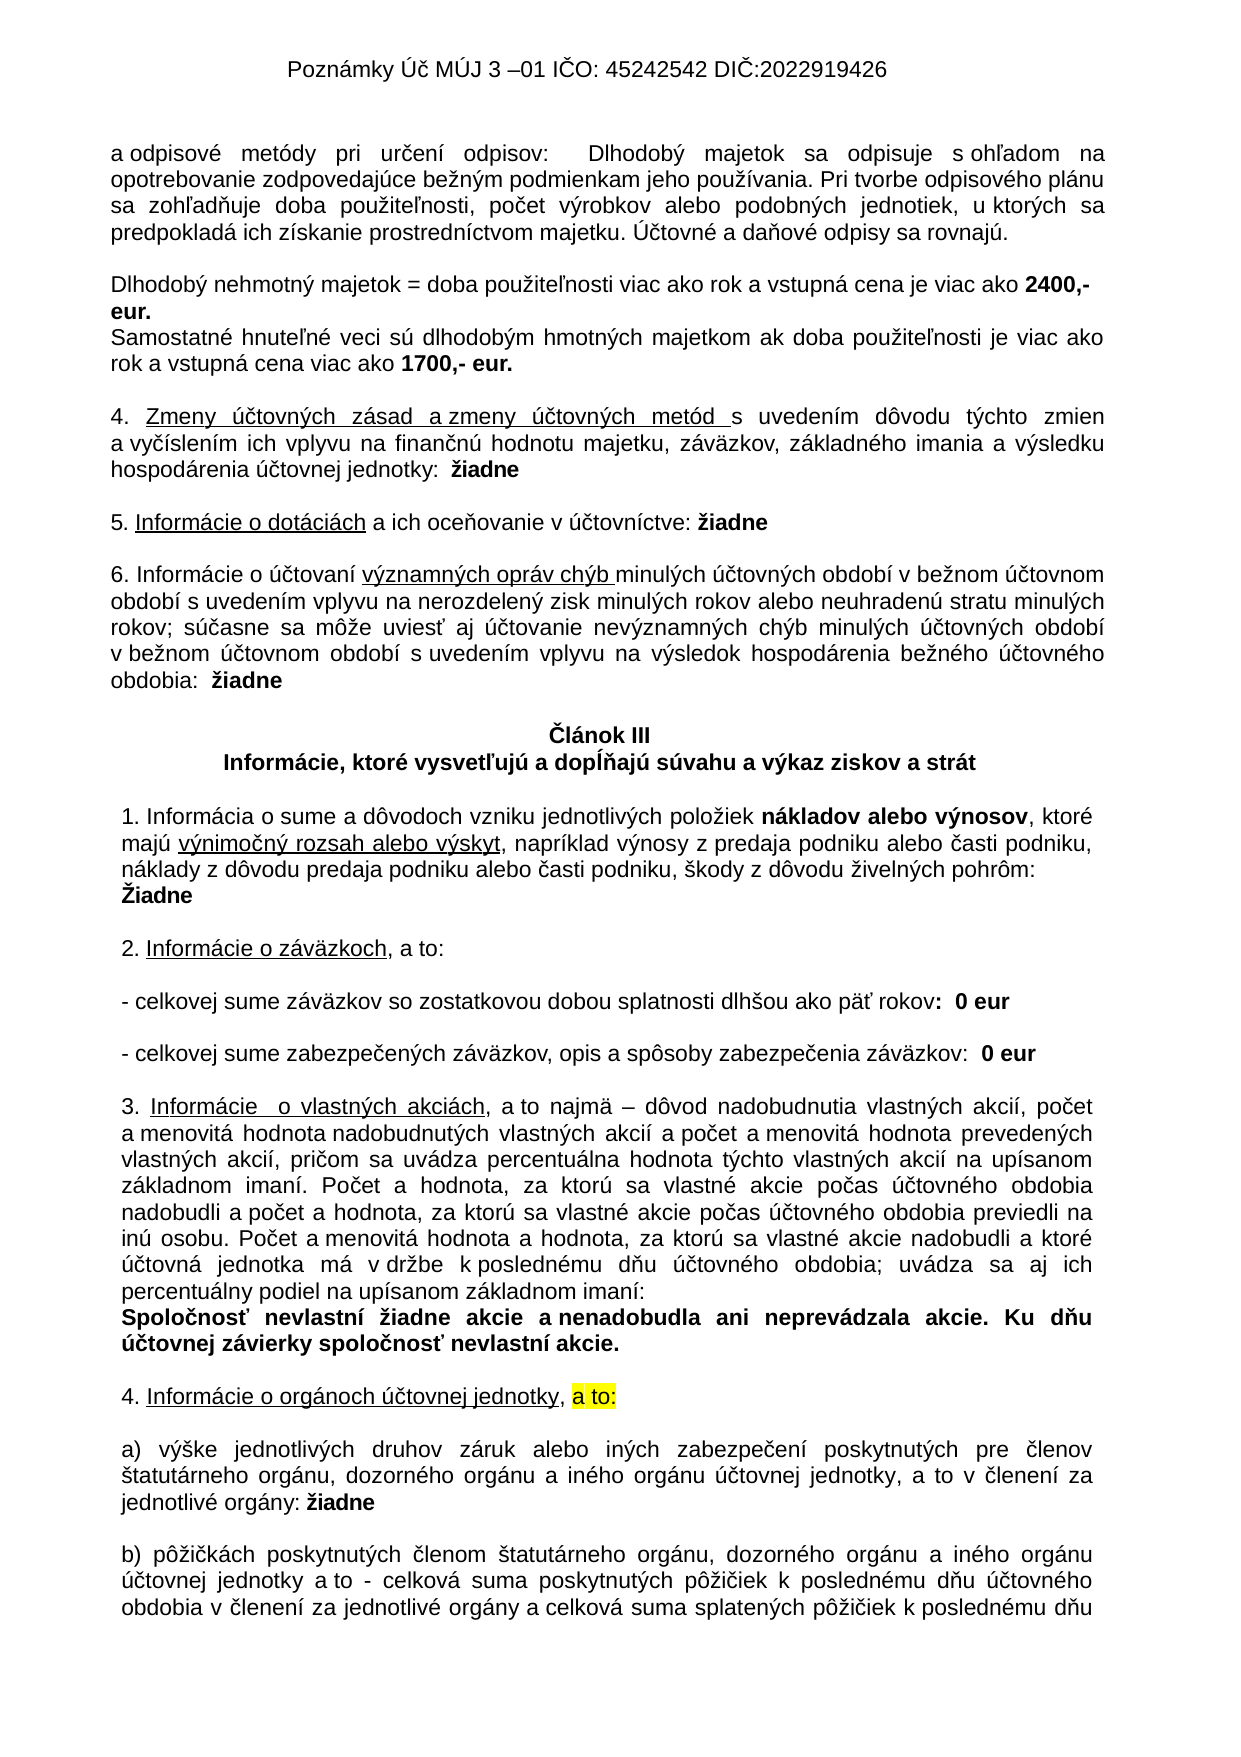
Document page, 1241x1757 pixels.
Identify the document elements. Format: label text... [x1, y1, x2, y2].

text b) pôžičkách poskytnutých členom štatutárneho orgánu, dozorného orgánu a iného orgánu účtovnej jednotky a to - celková suma poskytnutých pôžičiek k poslednému dňu účtovného obdobia v členení za jednotlivé orgány a celková suma splatených pôžičiek k poslednému dňu [121, 1541, 1093, 1620]
text - celkovej sume zabezpečených záväzkov, opis a spôsoby zabezpečenia záväzkov: 0 eur [121, 1040, 1093, 1067]
text Dlhodobý nehmotný majetok = doba použiteľnosti viac ako rok a vstupná cena je viac ako 2400,- [110, 271, 1105, 298]
text 3. Informácie o vlastných akciách, a to najmä – dôvod nadobudnutia vlastných akcií, počet a menovitá hodnota nadobudnutých vlastných akcií a počet a menovitá hodnota prevedených vlastných akcií, pričom sa uvádza percentuálna hodnota týchto vlastných akcií na upísanom základnom imaní. Počet a hodnota, za ktorú sa vlastné akcie počas účtovného obdobia nadobudli a počet a hodnota, za ktorú sa vlastné akcie počas účtovného obdobia previedli na inú osobu. Počet a menovitá hodnota a hodnota, za ktorú sa vlastné akcie nadobudli a ktoré účtovná jednotka má v držbe k poslednému dňu účtovného obdobia; uvádza sa aj ich percentuálny podiel na upísanom základnom imaní: [121, 1093, 1093, 1304]
text Informácie, ktoré vysvetľujú a dopĺňajú súvahu a výkaz ziskov a strát [110, 749, 1088, 775]
text Spoločnosť nevlastní žiadne akcie a nenadobudla ani neprevádzala akcie. Ku dňu účtovnej závierky spoločnosť nevlastní akcie. [121, 1304, 1093, 1357]
text a) výške jednotlivých druhov záruk alebo iných zabezpečení poskytnutých pre členov štatutárneho orgánu, dozorného orgánu a iného orgánu účtovnej jednotky, a to v členení za jednotlivé orgány: žiadne [121, 1436, 1093, 1515]
text 5. Informácie o dotáciách a ich oceňovanie v účtovníctve: žiadne [110, 508, 1105, 535]
subtitle Článok III [110, 722, 1088, 749]
text Samostatné hnuteľné veci sú dlhodobým hmotných majetkom ak doba použiteľnosti je viac ako rok a vstupná cena viac ako 1700,- eur. [110, 324, 1105, 377]
text 4. Informácie o orgánoch účtovnej jednotky, a to: [121, 1383, 1093, 1409]
text - celkovej sume záväzkov so zostatkovou dobou splatnosti dlhšou ako päť rokov: 0 eur [121, 988, 1093, 1014]
text 1. Informácia o sume a dôvodoch vzniku jednotlivých položiek nákladov alebo výnosov, ktoré majú výnimočný rozsah alebo výskyt, napríklad výnosy z predaja podniku alebo časti podniku, náklady z dôvodu predaja podniku alebo časti podniku, škody z dôvodu živelných pohrôm: [121, 803, 1093, 882]
text 6. Informácie o účtovaní významných opráv chýb minulých účtovných období v bežnom účtovnom období s uvedením vplyvu na nerozdelený zisk minulých rokov alebo neuhradenú stratu minulých rokov; súčasne sa môže uviesť aj účtovanie nevýznamných chýb minulých účtovných období v bežnom účtovnom období s uvedením vplyvu na výsledok hospodárenia bežného účtovného obdobia: žiadne [110, 561, 1105, 693]
text 4. Zmeny účtovných zásad a zmeny účtovných metód s uvedením dôvodu týchto zmien a vyčíslením ich vplyvu na finančnú hodnotu majetku, záväzkov, základného imania a výsledku hospodárenia účtovnej jednotky: žiadne [110, 403, 1105, 482]
text a odpisové metódy pri určení odpisov: Dlhodobý majetok sa odpisuje s ohľadom na opotrebovanie zodpovedajúce bežným podmienkam jeho používania. Pri tvorbe odpisového plánu sa zohľadňuje doba použiteľnosti, počet výrobkov alebo podobných jednotiek, u ktorých sa predpokladá ich získanie prostredníctvom majetku. Účtovné a daňové odpisy sa rovnajú. [110, 139, 1105, 245]
text 2. Informácie o záväzkoch, a to: [121, 935, 1093, 961]
text Žiadne [121, 882, 1093, 909]
text eur. [110, 298, 1105, 324]
